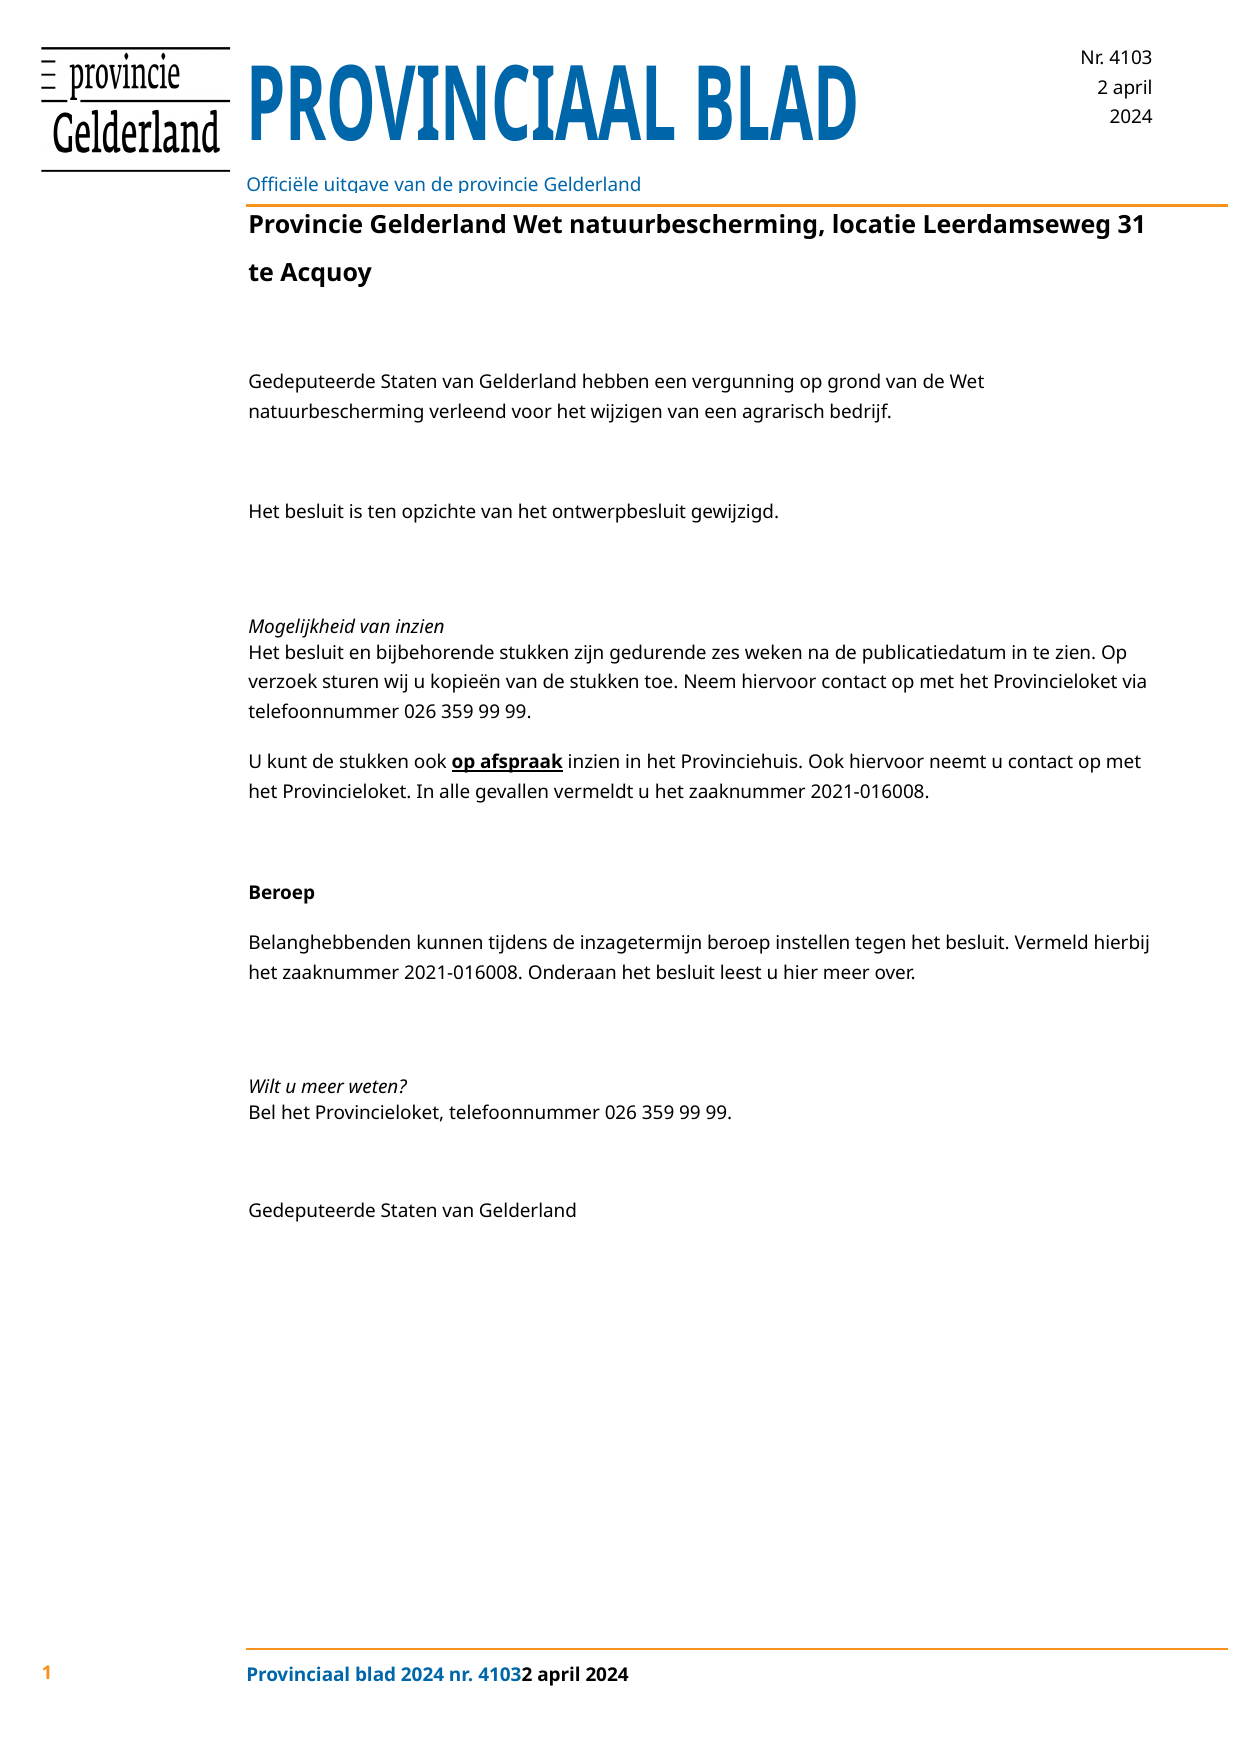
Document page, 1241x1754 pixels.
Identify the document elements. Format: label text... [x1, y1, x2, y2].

picture [41, 47, 231, 172]
text Gedeputeerde Staten van Gelderland [248, 1197, 1152, 1223]
text Provincie Gelderland Wet natuurbescherming, locatie Leerdamseweg 31 te Acquoy [248, 207, 1152, 288]
text Mogelijkheid van inzien [248, 613, 1152, 639]
text Het besluit is ten opzichte van het ontwerpbesluit gewijzigd. [248, 499, 1152, 524]
text Gedeputeerde Staten van Gelderland hebben een vergunning op grond van de Wet natuurbescherming verleend voor het wijzigen van een agrarisch bedrijf. [248, 368, 1152, 424]
text Bel het Provincieloket, telefoonnummer 026 359 99 99. [248, 1099, 1152, 1125]
text Belanghebbenden kunnen tijdens de inzagetermijn beroep instellen tegen het besluit. Vermeld hierbij het zaaknummer 2021-016008. Onderaan het besluit leest u hier meer over. [248, 929, 1152, 984]
text U kunt de stukken ook op afspraak inzien in het Provinciehuis. Ook hiervoor neemt u contact op met het Provincieloket. In alle gevallen vermeldt u het zaaknummer 2021-016008. [248, 748, 1152, 804]
text Beroep [248, 879, 1152, 904]
text Het besluit en bijbehorende stukken zijn gedurende zes weken na de publicatiedatum in te zien. Op verzoek sturen wij u kopieën van de stukken toe. Neem hiervoor contact op met het Provincieloket via telefoonnummer 026 359 99 99. [248, 639, 1152, 724]
text Wilt u meer weten? [248, 1073, 1152, 1099]
